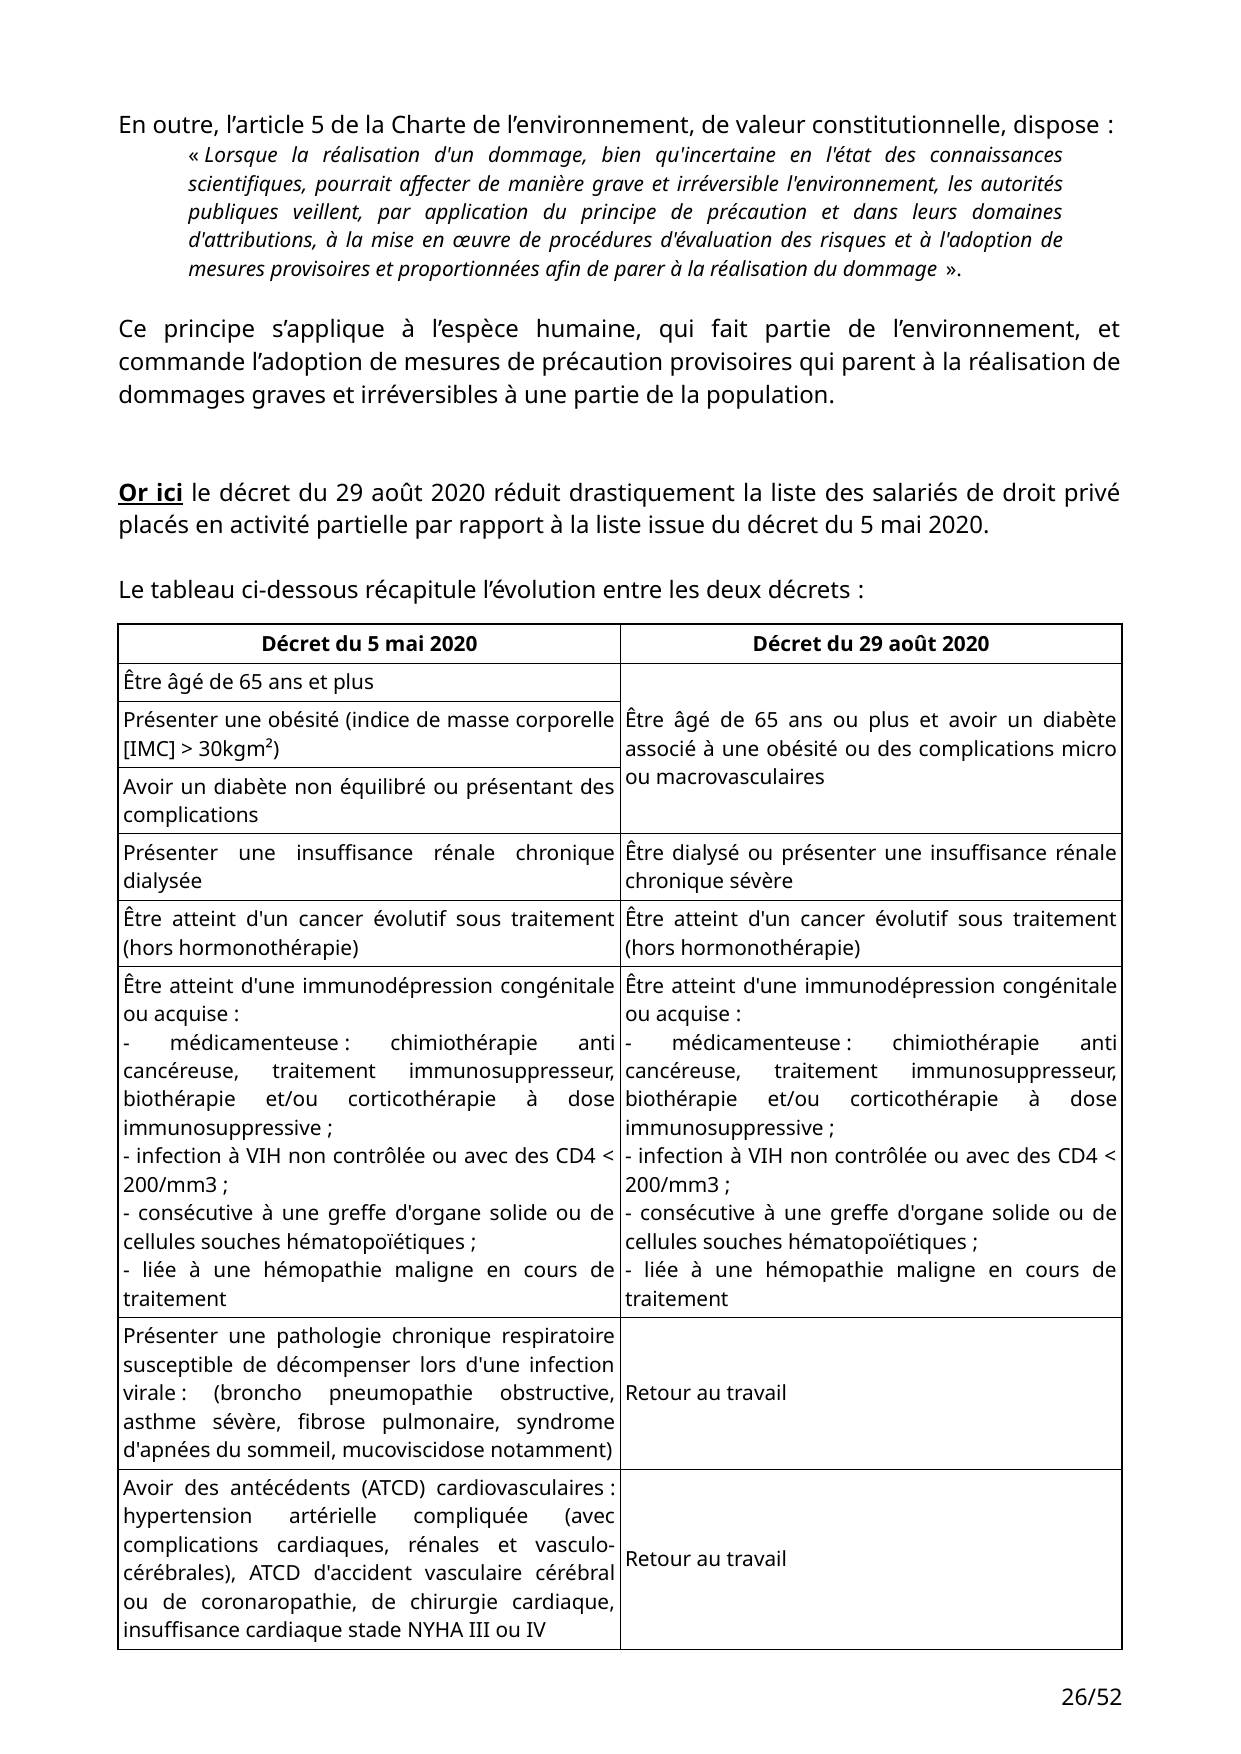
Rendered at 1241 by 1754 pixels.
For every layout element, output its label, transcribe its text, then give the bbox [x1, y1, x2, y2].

table_cell Être atteint d'une immunodépression congénitale ou acquise : - médicamenteuse : chimiothérapie anti cancéreuse, traitement immunosuppresseur, biothérapie et/ou corticothérapie à dose immunosuppressive ; - infection à VIH non contrôlée ou avec des CD4 < 200/mm3 ; - consécutive à une greffe d'organe solide ou de cellules souches hématopoïétiques ; - liée à une hémopathie maligne en cours de traitement [119, 967, 620, 1317]
text Ce principe s’applique à l’espèce humaine, qui fait partie de l’environnement, et commande l’adoption de mesures de précaution provisoires qui parent à la réalisation de dommages graves et irréversibles à une partie de la population. [118, 312, 1122, 410]
table_cell Retour au travail [621, 1318, 1121, 1468]
table_cell Être âgé de 65 ans ou plus et avoir un diabète associé à une obésité ou des complications micro ou macrovasculaires [621, 664, 1121, 833]
table_cell Être atteint d'une immunodépression congénitale ou acquise : - médicamenteuse : chimiothérapie anti cancéreuse, traitement immunosuppresseur, biothérapie et/ou corticothérapie à dose immunosuppressive ; - infection à VIH non contrôlée ou avec des CD4 < 200/mm3 ; - consécutive à une greffe d'organe solide ou de cellules souches hématopoïétiques ; - liée à une hémopathie maligne en cours de traitement [621, 967, 1121, 1317]
table_cell Présenter une insuffisance rénale chronique dialysée [119, 834, 620, 900]
table_cell Présenter une pathologie chronique respiratoire susceptible de décompenser lors d'une infection virale : (broncho pneumopathie obstructive, asthme sévère, fibrose pulmonaire, syndrome d'apnées du sommeil, mucoviscidose notamment) [119, 1318, 620, 1468]
text Or ici le décret du 29 août 2020 réduit drastiquement la liste des salariés de droit privé placés en activité partielle par rapport à la liste issue du décret du 5 mai 2020. [118, 475, 1122, 541]
text « Lorsque la réalisation d'un dommage, bien qu'incertaine en l'état des connaissances scientifiques, pourrait affecter de manière grave et irréversible l'environnement, les autorités publiques veillent, par application du principe de précaution et dans leurs domaines d'attributions, à la mise en œuvre de procédures d'évaluation des risques et à l'adoption de mesures provisoires et proportionnées afin de parer à la réalisation du dommage ». [188, 140, 1067, 282]
text En outre, l’article 5 de la Charte de l’environnement, de valeur constitutionnelle, dispose : [118, 106, 1122, 140]
table_cell Avoir des antécédents (ATCD) cardiovasculaires : hypertension artérielle compliquée (avec complications cardiaques, rénales et vasculo-cérébrales), ATCD d'accident vasculaire cérébral ou de coronaropathie, de chirurgie cardiaque, insuffisance cardiaque stade NYHA III ou IV [119, 1470, 620, 1648]
table_cell Avoir un diabète non équilibré ou présentant des complications [119, 768, 620, 833]
table_cell Être âgé de 65 ans et plus [119, 664, 620, 701]
table_header Décret du 5 mai 2020 [119, 625, 620, 663]
table_cell Présenter une obésité (indice de masse corporelle [IMC] > 30kgm²) [119, 702, 620, 767]
table_cell Être dialysé ou présenter une insuffisance rénale chronique sévère [621, 834, 1121, 900]
text Le tableau ci-dessous récapitule l’évolution entre les deux décrets : [118, 573, 1122, 606]
table_cell Être atteint d'un cancer évolutif sous traitement (hors hormonothérapie) [621, 901, 1121, 966]
table_header Décret du 29 août 2020 [621, 625, 1121, 663]
table_cell Retour au travail [621, 1470, 1121, 1648]
table_cell Être atteint d'un cancer évolutif sous traitement (hors hormonothérapie) [119, 901, 620, 966]
